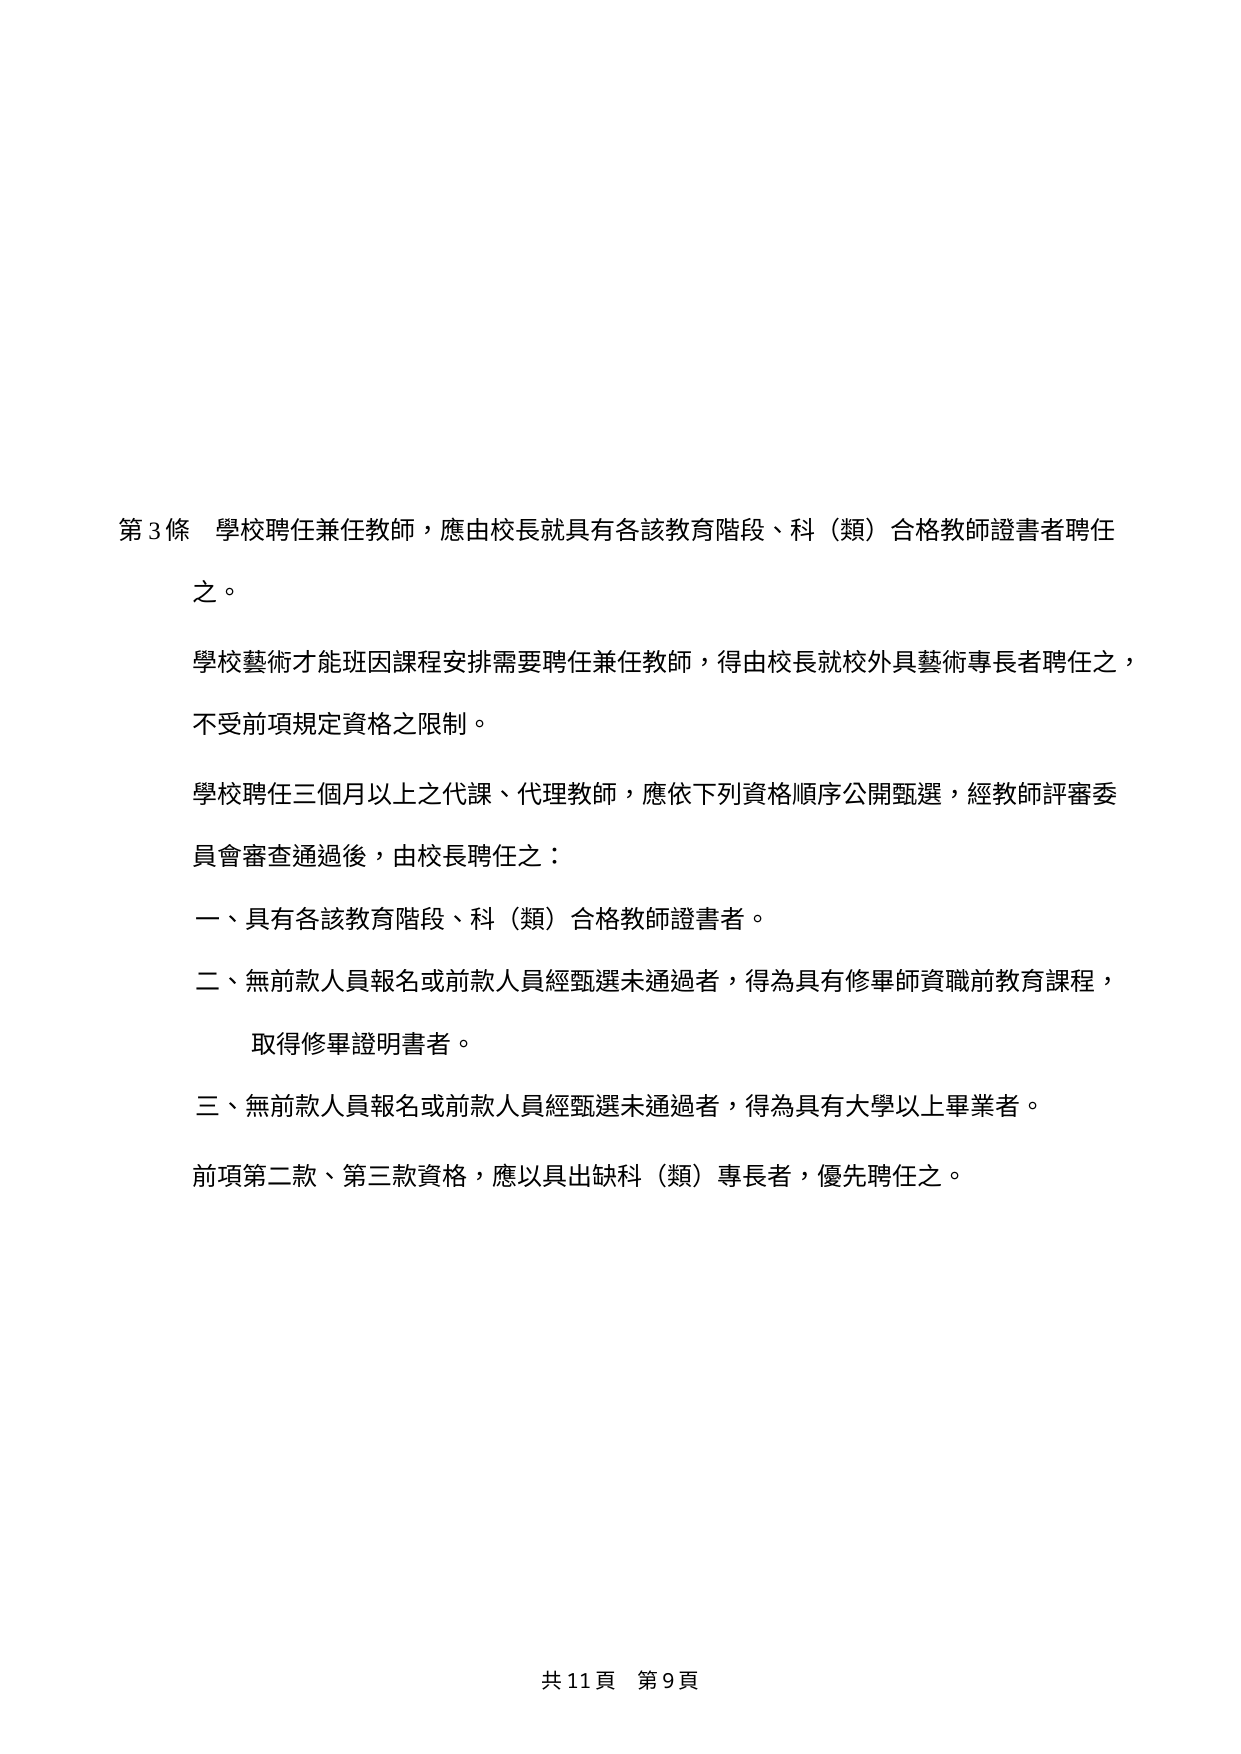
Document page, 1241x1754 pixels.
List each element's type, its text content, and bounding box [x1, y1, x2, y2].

text 三、無前款人員報名或前款人員經甄選未通過者，得為具有大學以上畢業者。 [118, 1063, 1122, 1126]
text 學校藝術才能班因課程安排需要聘任兼任教師，得由校長就校外具藝術專長者聘任之，不受前項規定資格之限制。 [192, 619, 1122, 744]
text 第3條 學校聘任兼任教師，應由校長就具有各該教育階段、科（類）合格教師證書者聘任之。 [118, 487, 1122, 612]
text 二、無前款人員報名或前款人員經甄選未通過者，得為具有修畢師資職前教育課程，取得修畢證明書者。 [195, 938, 1122, 1063]
text 前項第二款、第三款資格，應以具出缺科（類）專長者，優先聘任之。 [192, 1132, 1122, 1195]
text 一、具有各該教育階段、科（類）合格教師證書者。 [118, 876, 1122, 938]
text 學校聘任三個月以上之代課、代理教師，應依下列資格順序公開甄選，經教師評審委員會審查通過後，由校長聘任之： [192, 751, 1122, 876]
